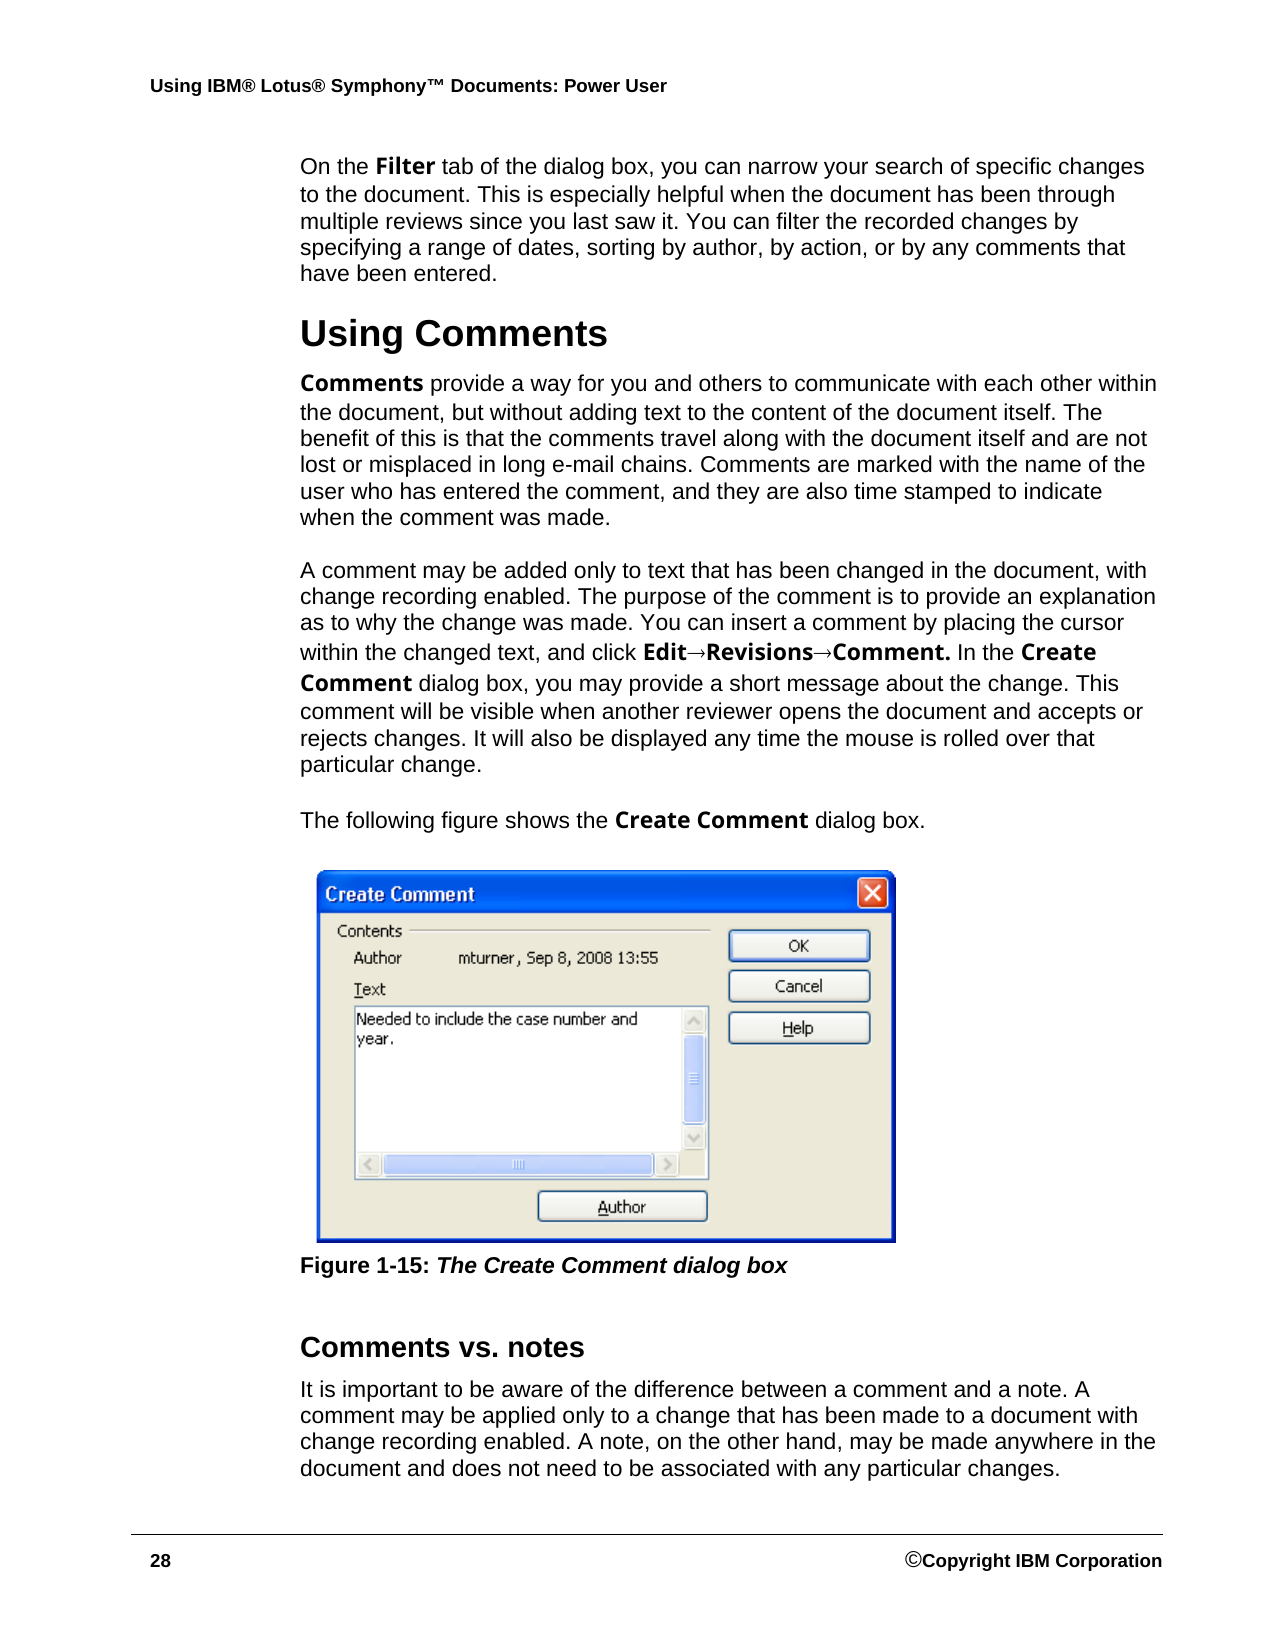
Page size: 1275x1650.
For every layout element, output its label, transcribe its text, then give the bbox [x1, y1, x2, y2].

text On the Filter tab of the dialog box, you can narrow your search of specific changes to the document. This is especially helpful when the document has been through multiple reviews since you last saw it. You can filter the recorded changes by specifying a range of dates, sorting by author, by action, or by any comments that have been entered. [300, 150, 1162, 287]
text It is important to be aware of the difference between a comment and a note. A comment may be applied only to a change that has been made to a document with change recording enabled. A note, on the other hand, may be made anywhere in the document and does not need to be associated with any particular changes. [300, 1376, 1162, 1481]
subtitle Comments vs. notes [300, 1329, 1162, 1363]
picture [316, 870, 896, 1243]
text Comments provide a way for you and others to communicate with each other within the document, but without adding text to the content of the document itself. The benefit of this is that the comments travel along with the document itself and are not lost or misplaced in long e-mail chains. Comments are marked with the name of the user who has entered the comment, and they are also time stamped to indicate when the comment was made. [300, 367, 1162, 530]
subtitle Using Comments [300, 312, 1162, 355]
text Figure 1-15: The Create Comment dialog box [300, 1252, 1162, 1278]
text The following figure shows the Create Comment dialog box. [300, 804, 1162, 835]
text A comment may be added only to text that has been changed in the document, with change recording enabled. The purpose of the comment is to provide an explanation as to why the change was made. You can insert a comment by placing the cursor within the changed text, and click EditRevisionsComment. In the Create Comment dialog box, you may provide a short message about the change. This comment will be visible when another reviewer opens the document and accepts or rejects changes. It will also be displayed any time the mouse is rolled over that particular change. [300, 557, 1162, 777]
